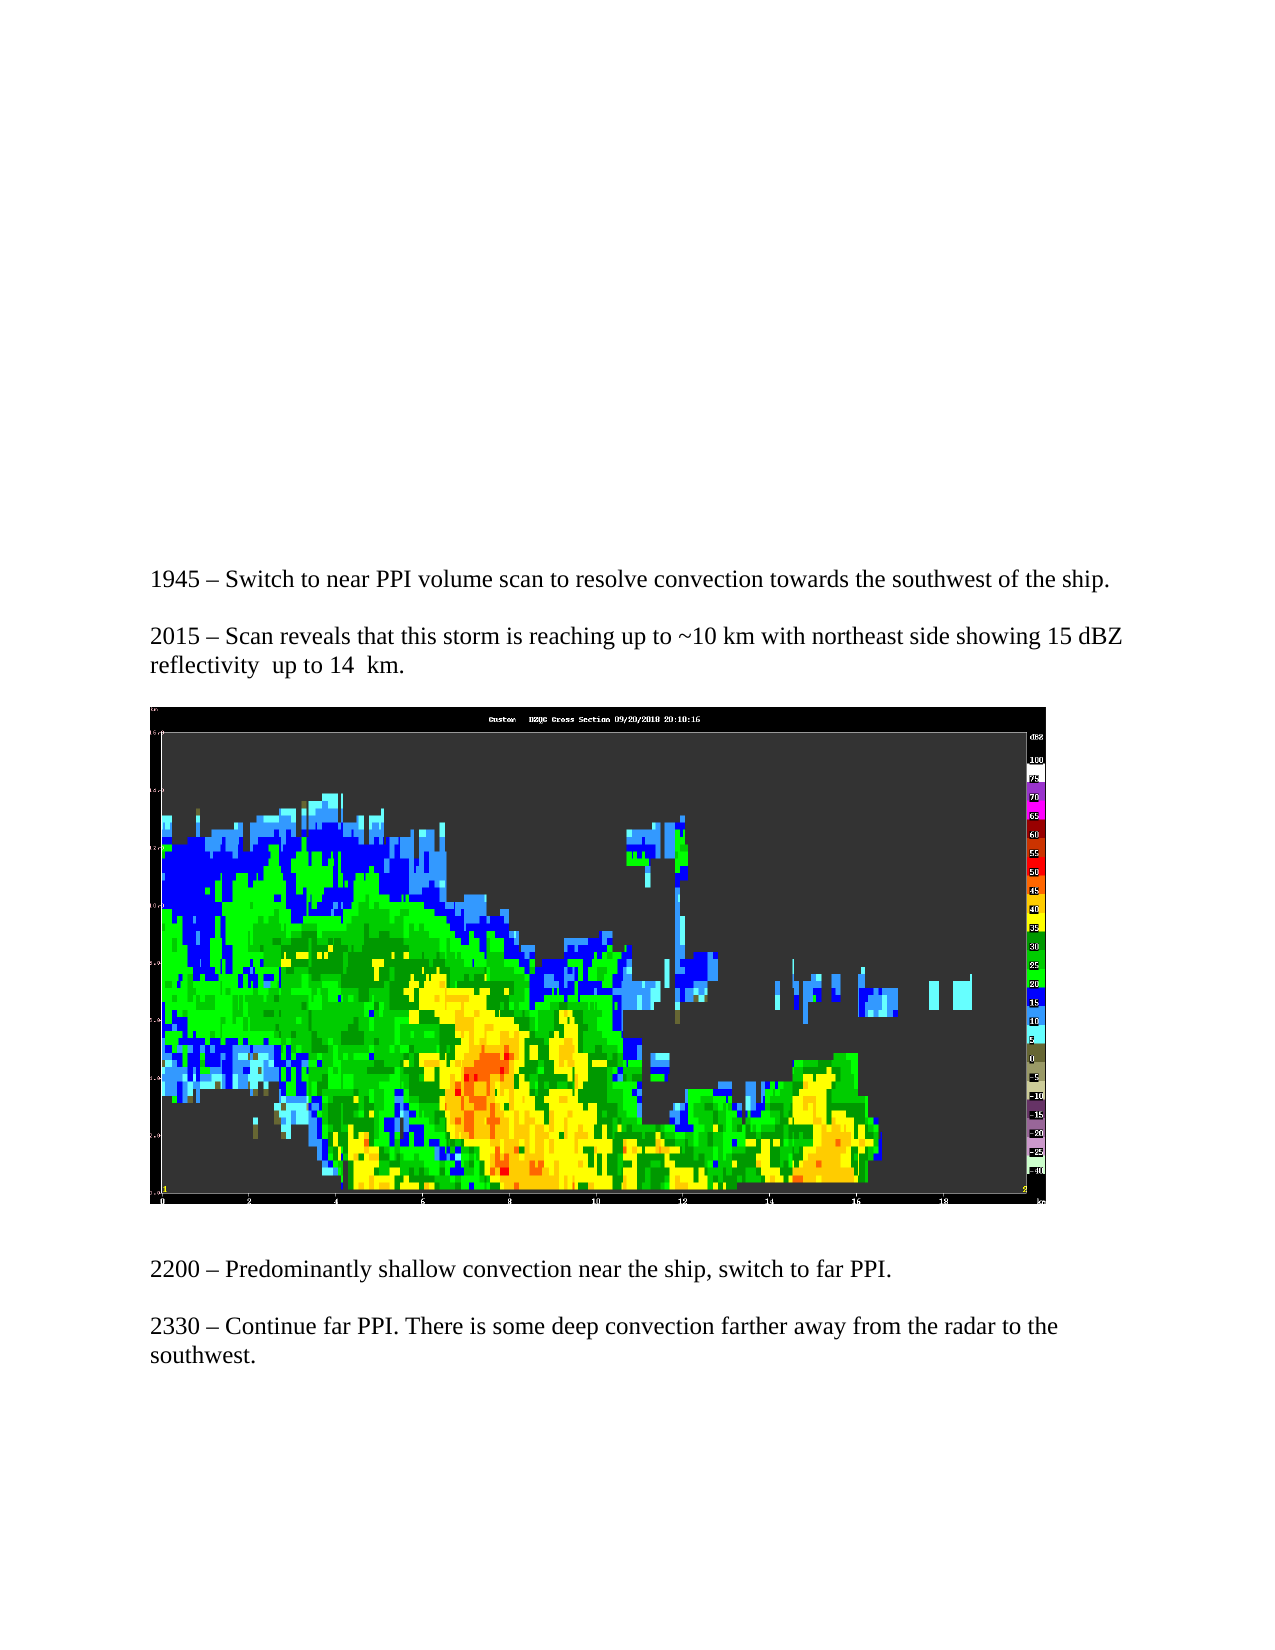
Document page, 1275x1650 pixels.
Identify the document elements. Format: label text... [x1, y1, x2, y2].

text 2330 – Continue far PPI. There is some deep convection farther away from the radar to the southwest. [150, 1311, 1125, 1369]
text 2200 – Predominantly shallow convection near the ship, switch to far PPI. [150, 1254, 1125, 1282]
text 2015 – Scan reveals that this storm is reaching up to ~10 km with northeast side showing 15 dBZ reflectivity up to 14 km. [150, 621, 1125, 679]
text 1945 – Switch to near PPI volume scan to resolve convection towards the southwest of the ship. [150, 564, 1125, 592]
